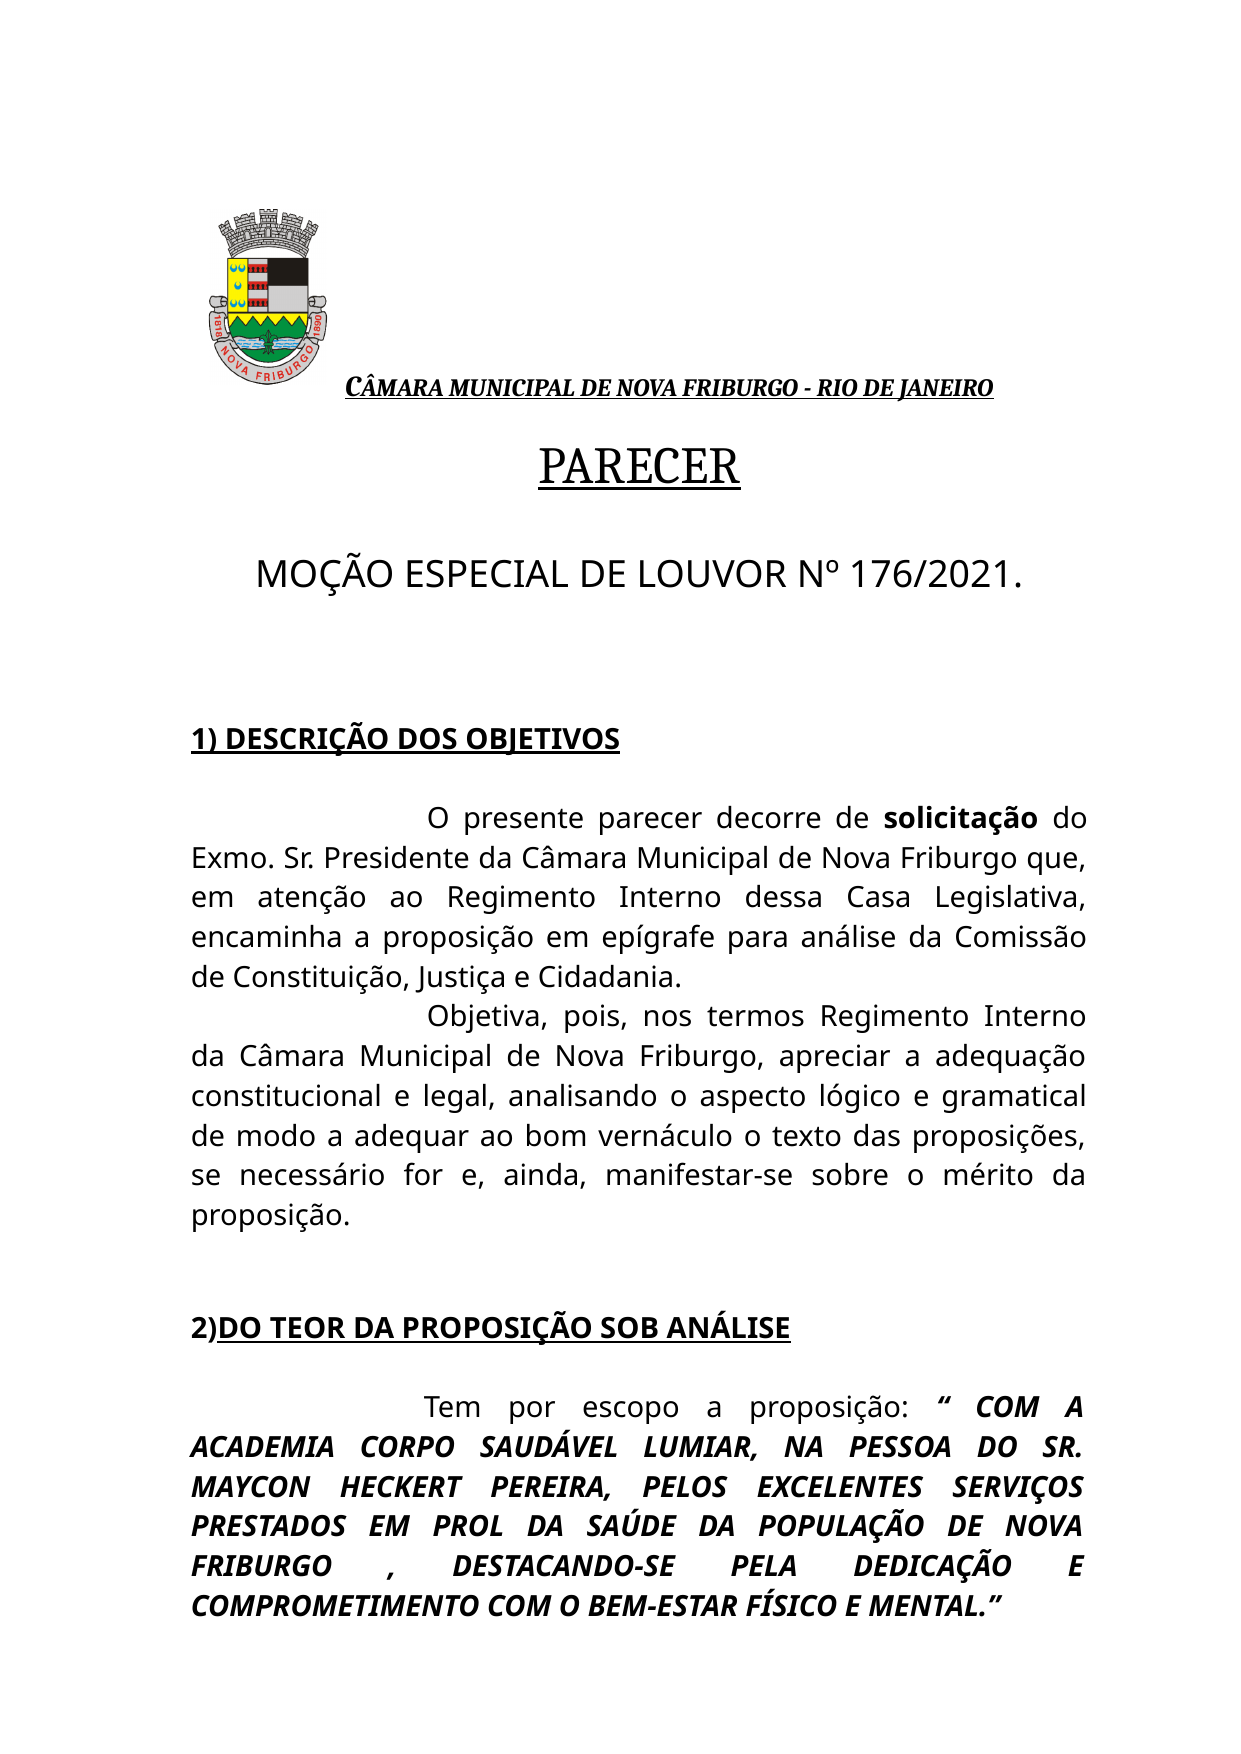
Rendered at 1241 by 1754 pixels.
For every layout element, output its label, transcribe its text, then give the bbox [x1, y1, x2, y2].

text Tem por escopo a proposição: “ COM A ACADEMIA CORPO SAUDÁVEL LUMIAR, NA PESSOA DO SR. MAYCON HECKERT PEREIRA, PELOS EXCELENTES SERVIÇOS PRESTADOS EM PROL DA SAÚDE DA POPULAÇÃO DE NOVA FRIBURGO , DESTACANDO-SE PELA DEDICAÇÃO E COMPROMETIMENTO COM O BEM-ESTAR FÍSICO E MENTAL.” [191, 1386, 1087, 1624]
text Objetiva, pois, nos termos Regimento Interno da Câmara Municipal de Nova Friburgo, apreciar a adequação constitucional e legal, analisando o aspecto lógico e gramatical de modo a adequar ao bom vernáculo o texto das proposições, se necessário for e, ainda, manifestar-se sobre o mérito da proposição. [191, 996, 1087, 1234]
text PARECER [191, 437, 1087, 497]
text O presente parecer decorre de solicitação do Exmo. Sr. Presidente da Câmara Municipal de Nova Friburgo que, em atenção ao Regimento Interno dessa Casa Legislativa, encaminha a proposição em epígrafe para análise da Comissão de Constituição, Justiça e Cidadania. [191, 797, 1087, 996]
list DO TEOR DA PROPOSIÇÃO SOB ANÁLISE [191, 1307, 1087, 1347]
text CÂMARA MUNICIPAL DE NOVA FRIBURGO - RIO DE JANEIRO [191, 198, 1087, 403]
text 1) DESCRIÇÃO DOS OBJETIVOS [191, 718, 1087, 758]
text MOÇÃO ESPECIAL DE LOUVOR Nº 176/2021. [191, 548, 1087, 599]
